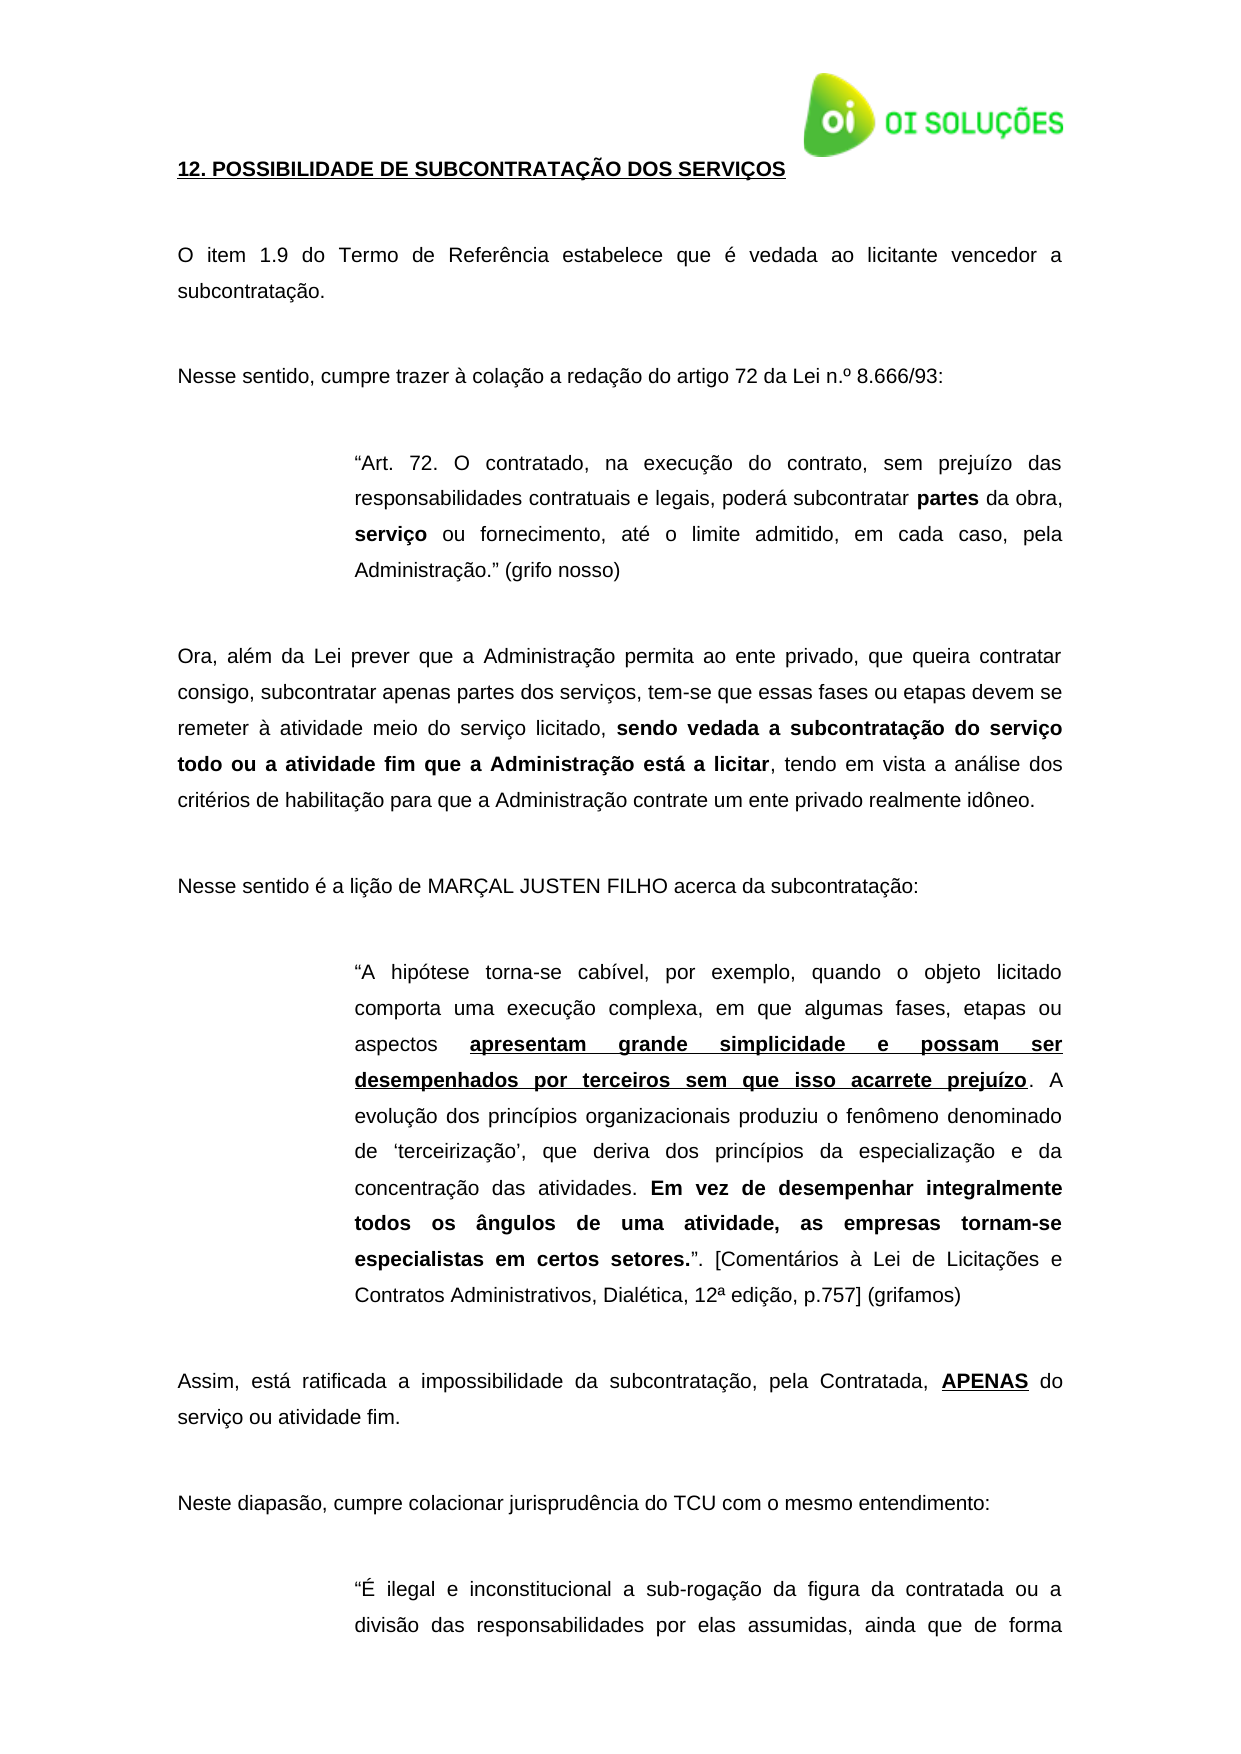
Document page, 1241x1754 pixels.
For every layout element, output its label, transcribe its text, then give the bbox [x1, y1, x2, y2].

text Assim, está ratificada a impossibilidade da subcontratação, pela Contratada, APENAS do serviço ou atividade fim. [177, 1369, 1063, 1429]
text Ora, além da Lei prever que a Administração permita ao ente privado, que queira contratar consigo, subcontratar apenas partes dos serviços, tem-se que essas fases ou etapas devem se remeter à atividade meio do serviço licitado, sendo vedada a subcontratação do serviço todo ou a atividade fim que a Administração está a licitar, tendo em vista a análise dos critérios de habilitação para que a Administração contrate um ente privado realmente idôneo. [177, 644, 1063, 812]
text O item 1.9 do Termo de Referência estabelece que é vedada ao licitante vencedor a subcontratação. [177, 242, 1063, 302]
text 12. POSSIBILIDADE DE SUBCONTRATAÇÃO DOS SERVIÇOS [177, 157, 1063, 181]
text “É ilegal e inconstitucional a sub-rogação da figura da contratada ou a divisão das responsabilidades por elas assumidas, ainda que de forma [354, 1577, 1063, 1637]
text Nesse sentido é a lição de MARÇAL JUSTEN FILHO acerca da subcontratação: [177, 874, 1063, 898]
text “Art. 72. O contratado, na execução do contrato, sem prejuízo das responsabilidades contratuais e legais, poderá subcontratar partes da obra, serviço ou fornecimento, até o limite admitido, em cada caso, pela Administração.” (grifo nosso) [354, 450, 1063, 582]
text Neste diapasão, cumpre colacionar jurisprudência do TCU com o mesmo entendimento: [177, 1491, 1063, 1515]
text “A hipótese torna-se cabível, por exemplo, quando o objeto licitado comporta uma execução complexa, em que algumas fases, etapas ou aspectos apresentam grande simplicidade e possam ser desempenhados por terceiros sem que isso acarrete prejuízo. A evolução dos princípios organizacionais produziu o fenômeno denominado de ‘terceirização’, que deriva dos princípios da especialização e da concentração das atividades. Em vez de desempenhar integralmente todos os ângulos de uma atividade, as empresas tornam-se especialistas em certos setores.”. [Comentários à Lei de Licitações e Contratos Administrativos, Dialética, 12ª edição, p.757] (grifamos) [354, 960, 1063, 1307]
text Nesse sentido, cumpre trazer à colação a redação do artigo 72 da Lei n.º 8.666/93: [177, 364, 1063, 388]
